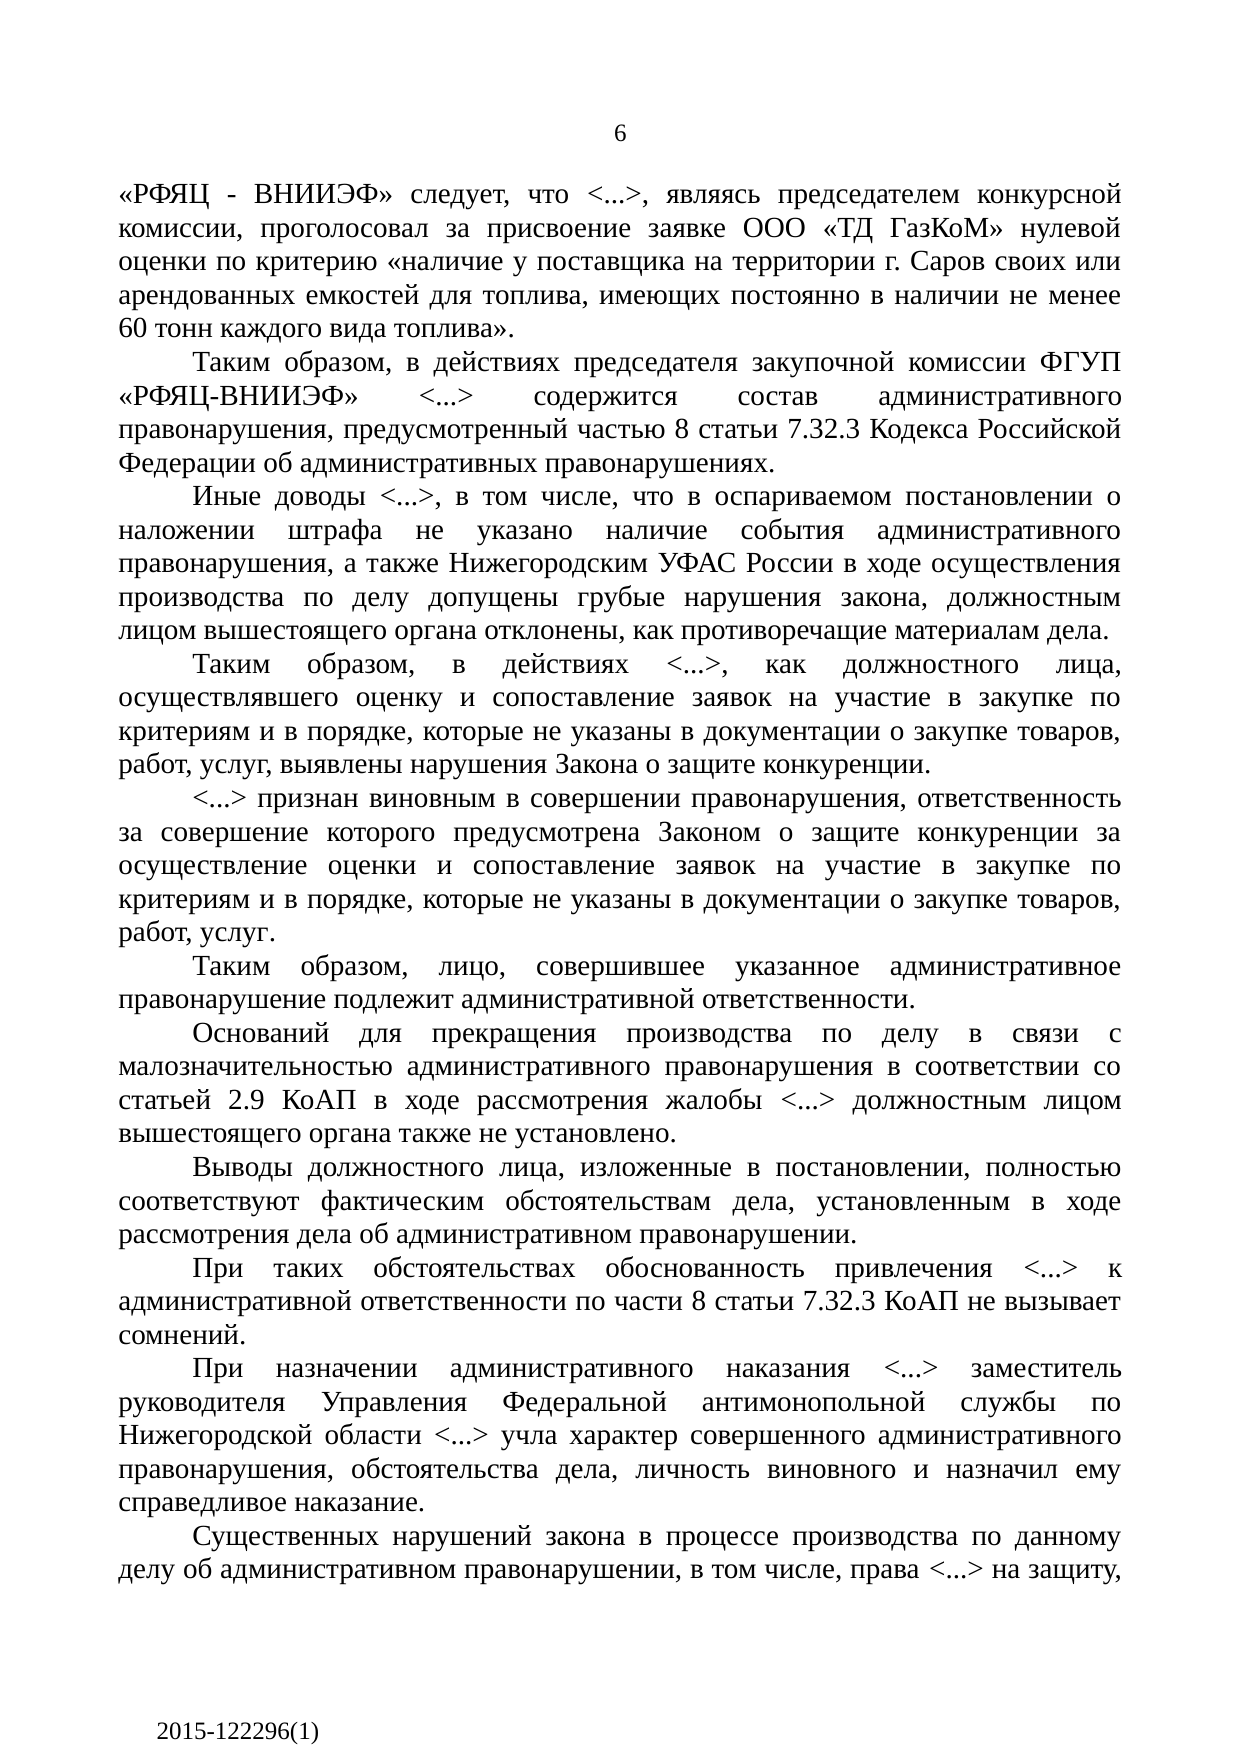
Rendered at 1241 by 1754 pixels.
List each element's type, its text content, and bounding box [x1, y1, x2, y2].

text При назначении административного наказания <...> заместитель руководителя Управления Федеральной антимонопольной службы по Нижегородской области <...> учла характер совершенного административного правонарушения, обстоятельства дела, личность виновного и назначил ему справедливое наказание. [118, 1350, 1122, 1518]
text <...> признан виновным в совершении правонарушения, ответственность за совершение которого предусмотрена Законом о защите конкуренции за осуществление оценки и сопоставление заявок на участие в закупке по критериям и в порядке, которые не указаны в документации о закупке товаров, работ, услуг. [118, 780, 1122, 948]
text Таким образом, в действиях председателя закупочной комиссии ФГУП «РФЯЦ-ВНИИЭФ» <...> содержится состав административного правонарушения, предусмотренный частью 8 статьи 7.32.3 Кодекса Российской Федерации об административных правонарушениях. [118, 344, 1122, 478]
text Существенных нарушений закона в процессе производства по данному делу об административном правонарушении, в том числе, права <...> на защиту, [118, 1518, 1122, 1585]
text Таким образом, в действиях <...>, как должностного лица, осуществлявшего оценку и сопоставление заявок на участие в закупке по критериям и в порядке, которые не указаны в документации о закупке товаров, работ, услуг, выявлены нарушения Закона о защите конкуренции. [118, 646, 1122, 780]
text Таким образом, лицо, совершившее указанное административное правонарушение подлежит административной ответственности. [118, 948, 1122, 1015]
text При таких обстоятельствах обоснованность привлечения <...> к административной ответственности по части 8 статьи 7.32.3 КоАП не вызывает сомнений. [118, 1250, 1122, 1350]
text Оснований для прекращения производства по делу в связи с малозначительностью административного правонарушения в соответствии со статьей 2.9 КоАП в ходе рассмотрения жалобы <...> должностным лицом вышестоящего органа также не установлено. [118, 1015, 1122, 1149]
text Выводы должностного лица, изложенные в постановлении, полностью соответствуют фактическим обстоятельствам дела, установленным в ходе рассмотрения дела об административном правонарушении. [118, 1149, 1122, 1250]
text Иные доводы <...>, в том числе, что в оспариваемом постановлении о наложении штрафа не указано наличие события административного правонарушения, а также Нижегородским УФАС России в ходе осуществления производства по делу допущены грубые нарушения закона, должностным лицом вышестоящего органа отклонены, как противоречащие материалам дела. [118, 478, 1122, 646]
text «РФЯЦ - ВНИИЭФ» следует, что <...>, являясь председателем конкурсной комиссии, проголосовал за присвоение заявке ООО «ТД ГазКоМ» нулевой оценки по критерию «наличие у поставщика на территории г. Саров своих или арендованных емкостей для топлива, имеющих постоянно в наличии не менее 60 тонн каждого вида топлива». [118, 176, 1122, 344]
